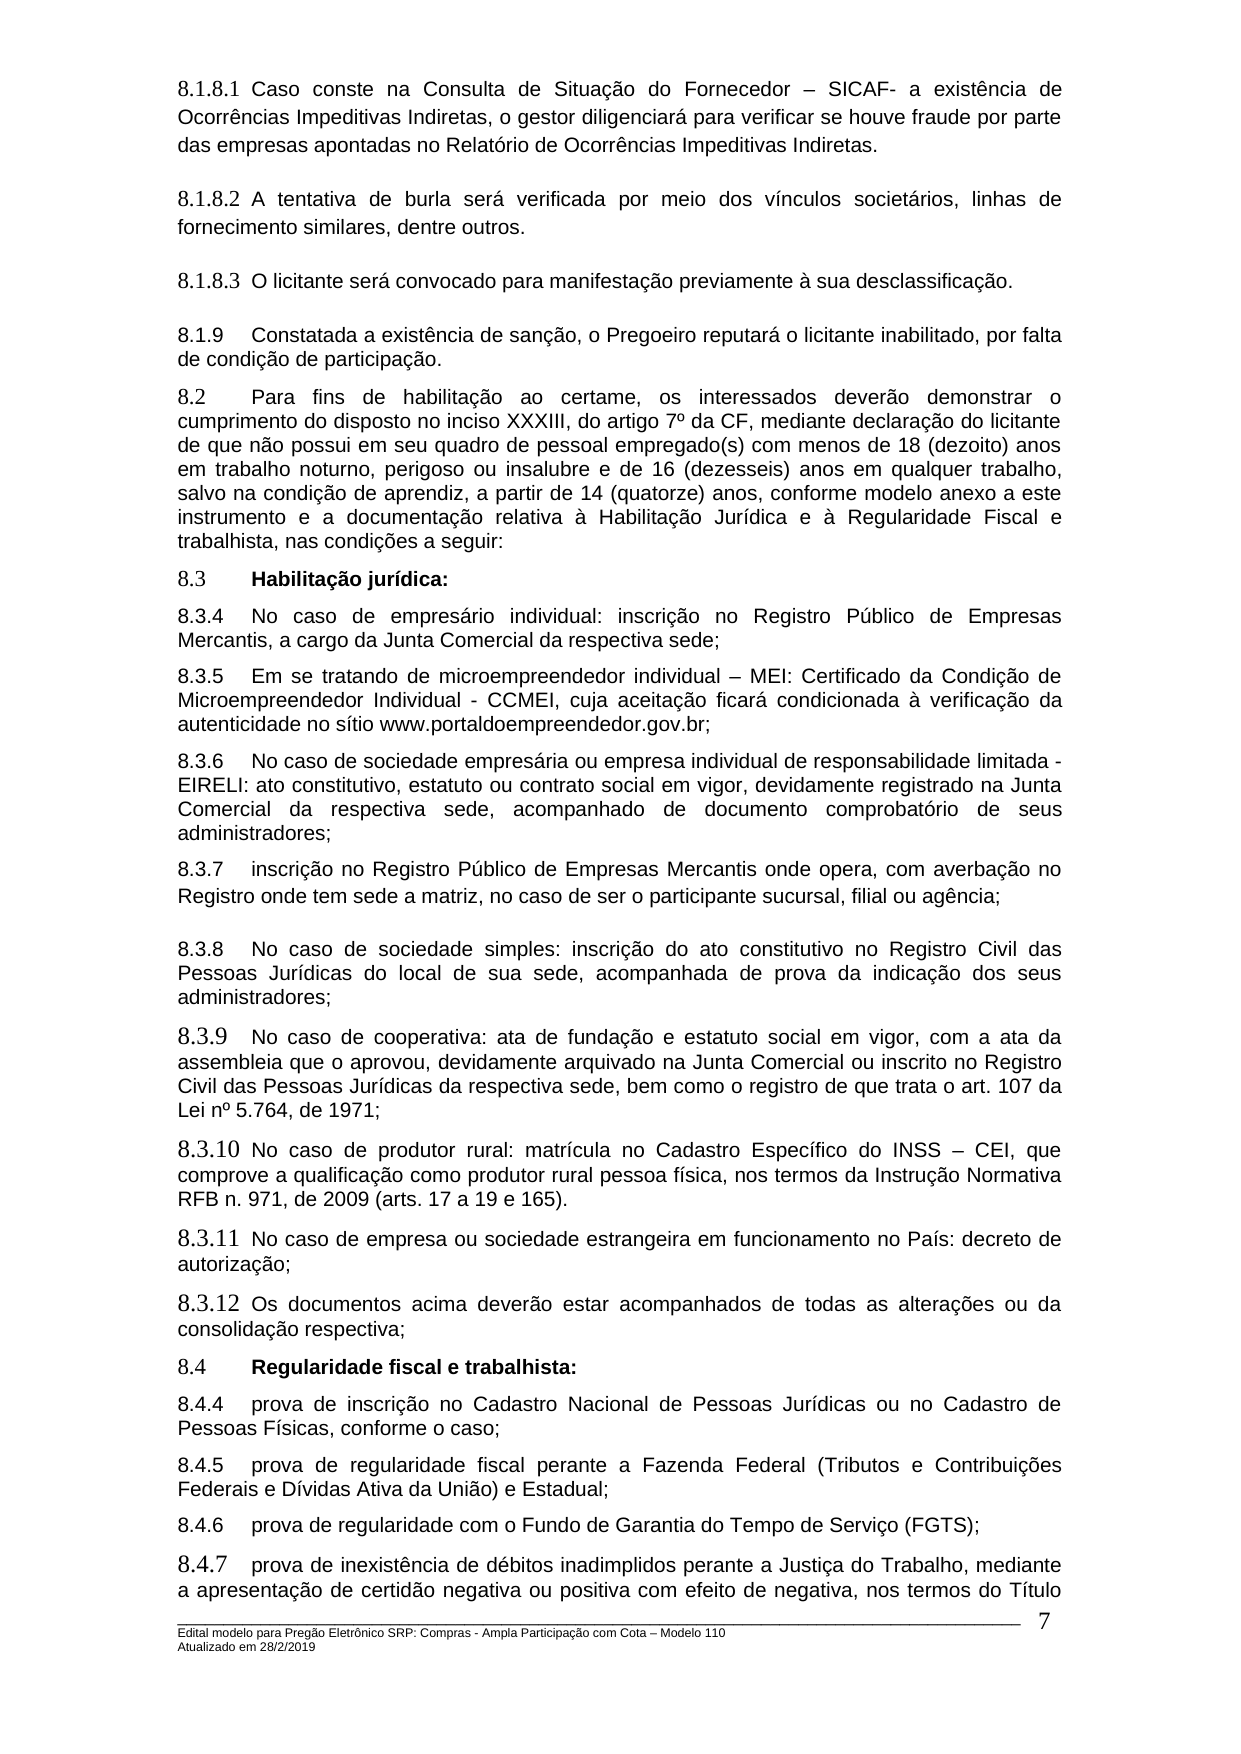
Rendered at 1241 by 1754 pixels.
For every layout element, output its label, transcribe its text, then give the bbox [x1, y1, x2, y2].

list Regularidade fiscal e trabalhista: [177, 1353, 1063, 1380]
list No caso de sociedade empresária ou empresa individual de responsabilidade limitada - EIRELI: ato constitutivo, estatuto ou contrato social em vigor, devidamente registrado na Junta Comercial da respectiva sede, acompanhado de documento comprobatório de seus administradores; [177, 748, 1063, 844]
list prova de inscrição no Cadastro Nacional de Pessoas Jurídicas ou no Cadastro de Pessoas Físicas, conforme o caso; [177, 1392, 1063, 1440]
list No caso de sociedade simples: inscrição do ato constitutivo no Registro Civil das Pessoas Jurídicas do local de sua sede, acompanhada de prova da indicação dos seus administradores; [177, 937, 1063, 1009]
list Em se tratando de microempreendedor individual – MEI: Certificado da Condição de Microempreendedor Individual - CCMEI, cuja aceitação ficará condicionada à verificação da autenticidade no sítio www.portaldoempreendedor.gov.br; [177, 664, 1063, 736]
list prova de regularidade com o Fundo de Garantia do Tempo de Serviço (FGTS); [177, 1513, 1063, 1537]
list prova de inexistência de débitos inadimplidos perante a Justiça do Trabalho, mediante a apresentação de certidão negativa ou positiva com efeito de negativa, nos termos do Título [177, 1549, 1063, 1602]
list Habilitação jurídica: [177, 565, 1063, 592]
list A tentativa de burla será verificada por meio dos vínculos societários, linhas de fornecimento similares, dentre outros. [177, 185, 1063, 239]
list No caso de empresa ou sociedade estrangeira em funcionamento no País: decreto de autorização; [177, 1223, 1063, 1276]
list Constatada a existência de sanção, o Pregoeiro reputará o licitante inabilitado, por falta de condição de participação. [177, 322, 1063, 370]
list No caso de produtor rural: matrícula no Cadastro Específico do INSS – CEI, que comprove a qualificação como produtor rural pessoa física, nos termos da Instrução Normativa RFB n. 971, de 2009 (arts. 17 a 19 e 165). [177, 1134, 1063, 1211]
list O licitante será convocado para manifestação previamente à sua desclassificação. [177, 267, 1063, 294]
list inscrição no Registro Público de Empresas Mercantis onde opera, com averbação no Registro onde tem sede a matriz, no caso de ser o participante sucursal, filial ou agência; [177, 857, 1063, 908]
list Os documentos acima deverão estar acompanhados de todas as alterações ou da consolidação respectiva; [177, 1288, 1063, 1341]
list No caso de empresário individual: inscrição no Registro Público de Empresas Mercantis, a cargo da Junta Comercial da respectiva sede; [177, 604, 1063, 652]
list Para fins de habilitação ao certame, os interessados deverão demonstrar o cumprimento do disposto no inciso XXXIII, do artigo 7º da CF, mediante declaração do licitante de que não possui em seu quadro de pessoal empregado(s) com menos de 18 (dezoito) anos em trabalho noturno, perigoso ou insalubre e de 16 (dezesseis) anos em qualquer trabalho, salvo na condição de aprendiz, a partir de 14 (quatorze) anos, conforme modelo anexo a este instrumento e a documentação relativa à Habilitação Jurídica e à Regularidade Fiscal e trabalhista, nas condições a seguir: [177, 383, 1063, 553]
list No caso de cooperativa: ata de fundação e estatuto social em vigor, com a ata da assembleia que o aprovou, devidamente arquivado na Junta Comercial ou inscrito no Registro Civil das Pessoas Jurídicas da respectiva sede, bem como o registro de que trata o art. 107 da Lei nº 5.764, de 1971; [177, 1021, 1063, 1122]
list Caso conste na Consulta de Situação do Fornecedor – SICAF- a existência de Ocorrências Impeditivas Indiretas, o gestor diligenciará para verificar se houve fraude por parte das empresas apontadas no Relatório de Ocorrências Impeditivas Indiretas. [177, 75, 1063, 156]
list prova de regularidade fiscal perante a Fazenda Federal (Tributos e Contribuições Federais e Dívidas Ativa da União) e Estadual; [177, 1452, 1063, 1500]
